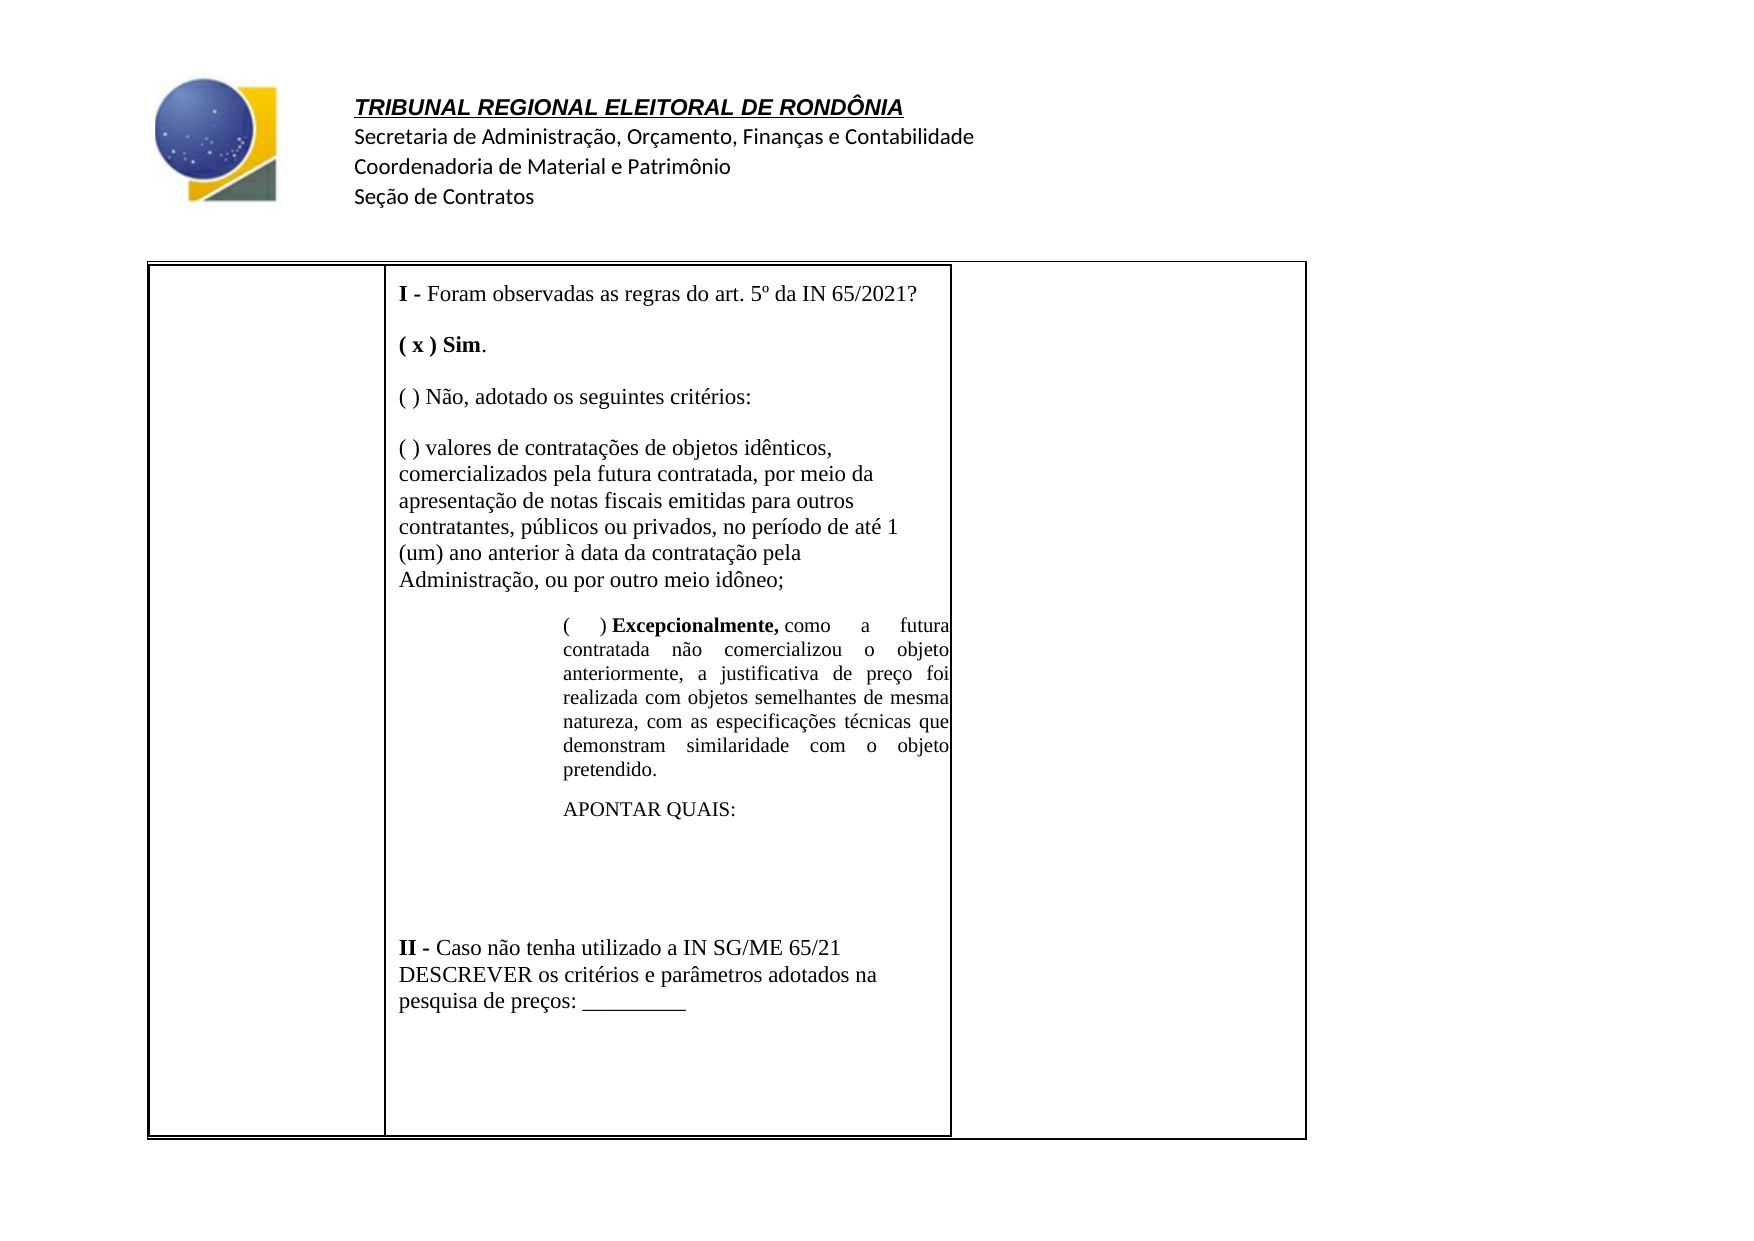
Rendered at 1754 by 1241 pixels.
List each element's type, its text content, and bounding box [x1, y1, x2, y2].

table_cell [150, 266, 384, 1135]
table_cell I - Foram observadas as regras do art. 5º da IN 65/2021? ( x ) Sim. ( ) Não, adotado os seguintes critérios: ( ) valores de contratações de objetos idênticos, comercializados pela futura contratada, por meio da apresentação de notas fiscais emitidas para outros contratantes, públicos ou privados, no período de até 1 (um) ano anterior à data da contratação pela Administração, ou por outro meio idôneo; ( ) Excepcionalmente, como a futura contratada não comercializou o objeto anteriormente, a justificativa de preço foi realizada com objetos semelhantes de mesma natureza, com as especificações técnicas que demonstram similaridade com o objeto pretendido. APONTAR QUAIS: II - Caso não tenha utilizado a IN SG/ME 65/21 DESCREVER os critérios e parâmetros adotados na pesquisa de preços: _________ [386, 266, 950, 1135]
table_header [148, 262, 1305, 1138]
